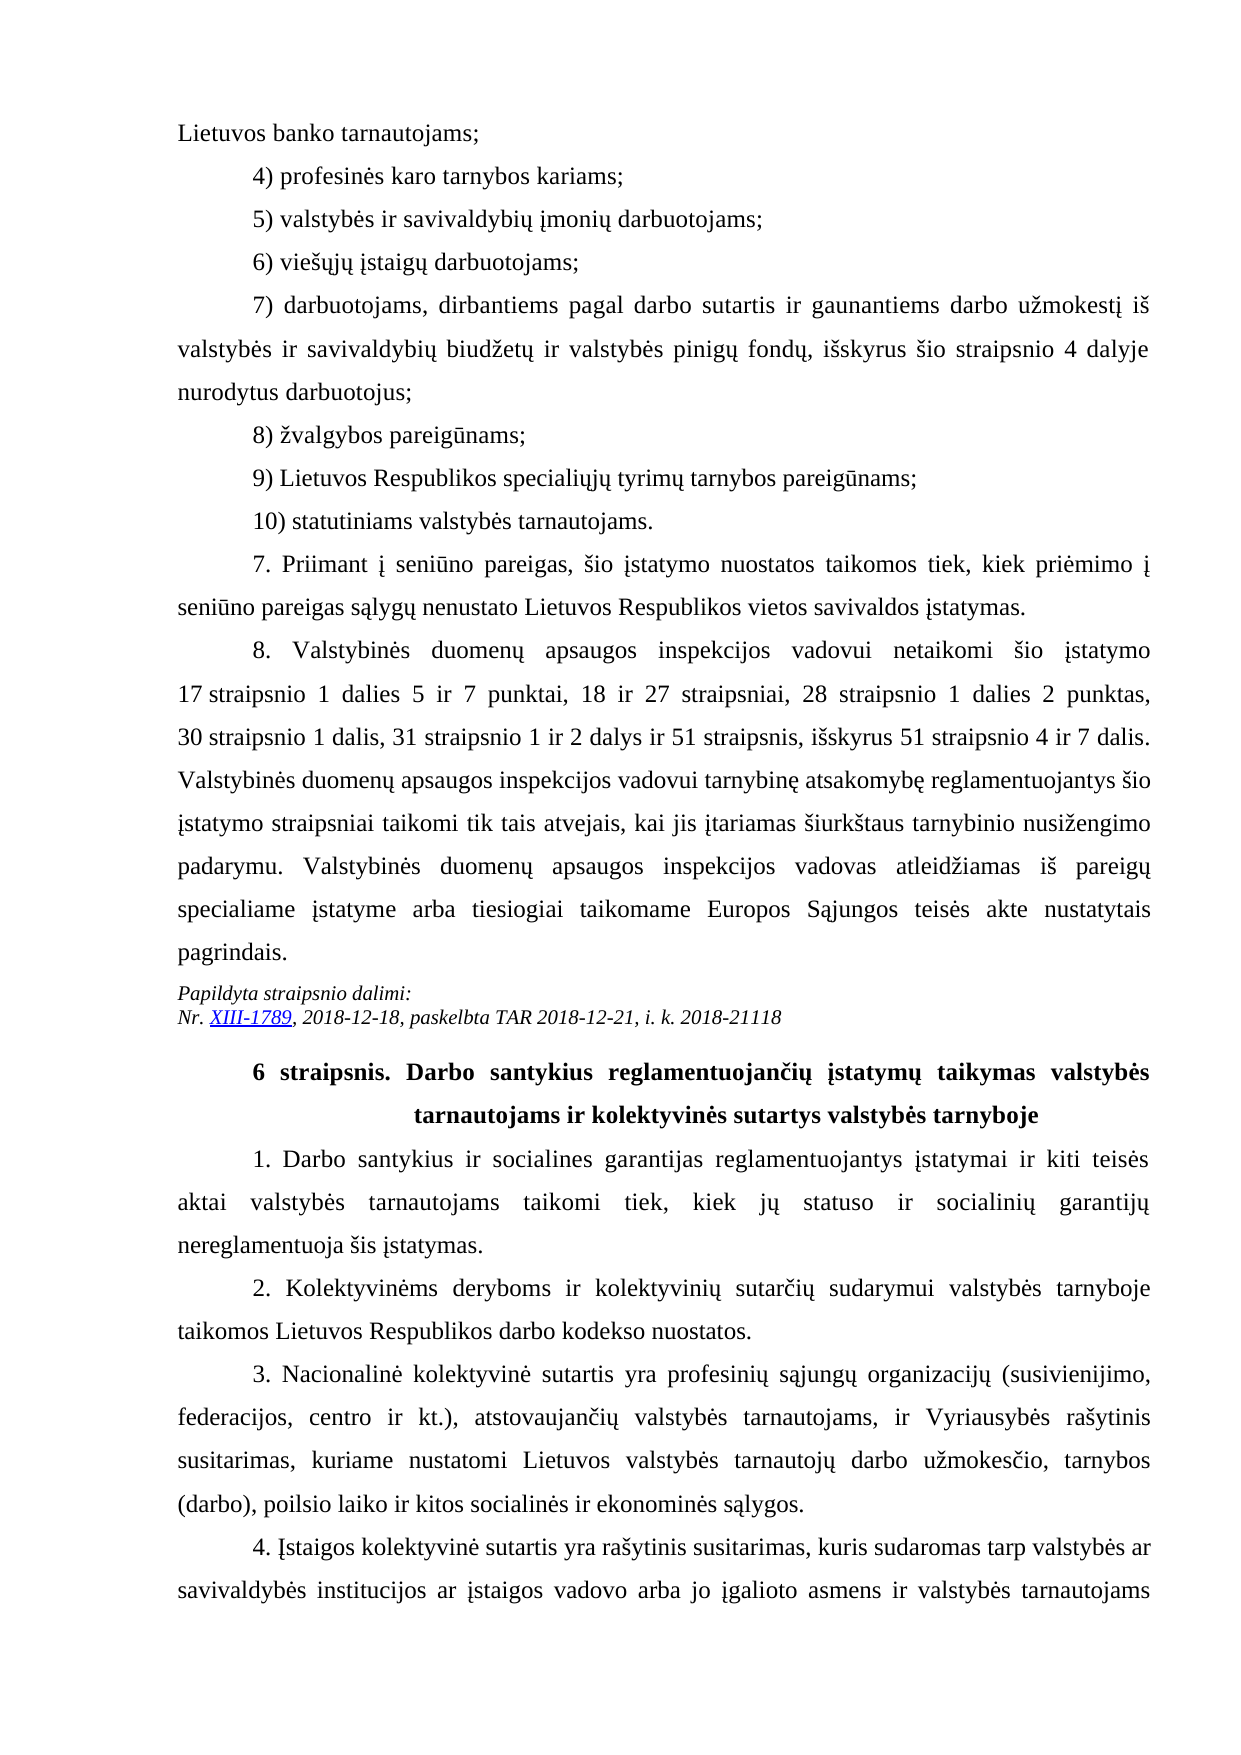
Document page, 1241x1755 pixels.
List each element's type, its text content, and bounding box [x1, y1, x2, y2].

text 10) statutiniams valstybės tarnautojams. [177, 506, 1152, 535]
text 1. Darbo santykius ir socialines garantijas reglamentuojantys įstatymai ir kiti teisės aktai valstybės tarnautojams taikomi tiek, kiek jų statuso ir socialinių garantijų nereglamentuoja šis įstatymas. [177, 1144, 1152, 1259]
text 7) darbuotojams, dirbantiems pagal darbo sutartis ir gaunantiems darbo užmokestį iš valstybės ir savivaldybių biudžetų ir valstybės pinigų fondų, išskyrus šio straipsnio 4 dalyje nurodytus darbuotojus; [177, 291, 1152, 406]
text 6) viešųjų įstaigų darbuotojams; [177, 247, 1152, 276]
text 7. Priimant į seniūno pareigas, šio įstatymo nuostatos taikomos tiek, kiek priėmimo į seniūno pareigas sąlygų nenustato Lietuvos Respublikos vietos savivaldos įstatymas. [177, 549, 1152, 621]
text 3. Nacionalinė kolektyvinė sutartis yra profesinių sąjungų organizacijų (susivienijimo, federacijos, centro ir kt.), atstovaujančių valstybės tarnautojams, ir Vyriausybės rašytinis susitarimas, kuriame nustatomi Lietuvos valstybės tarnautojų darbo užmokesčio, tarnybos (darbo), poilsio laiko ir kitos socialinės ir ekonominės sąlygos. [177, 1359, 1152, 1517]
text 8) žvalgybos pareigūnams; [177, 420, 1152, 449]
text Lietuvos banko tarnautojams; [177, 118, 1152, 147]
text 4. Įstaigos kolektyvinė sutartis yra rašytinis susitarimas, kuris sudaromas tarp valstybės ar savivaldybės institucijos ar įstaigos vadovo arba jo įgalioto asmens ir valstybės tarnautojams [177, 1532, 1152, 1604]
text 9) Lietuvos Respublikos specialiųjų tyrimų tarnybos pareigūnams; [177, 463, 1152, 492]
text 6 straipsnis. Darbo santykius reglamentuojančių įstatymų taikymas valstybės tarnautojams ir kolektyvinės sutartys valstybės tarnyboje [252, 1057, 1152, 1129]
text Nr. XIII-1789, 2018-12-18, paskelbta TAR 2018-12-21, i. k. 2018-21118 [177, 1005, 1152, 1029]
text 4) profesinės karo tarnybos kariams; [177, 161, 1152, 190]
text Papildyta straipsnio dalimi: [177, 981, 1152, 1005]
text 8. Valstybinės duomenų apsaugos inspekcijos vadovui netaikomi šio įstatymo 17 straipsnio 1 dalies 5 ir 7 punktai, 18 ir 27 straipsniai, 28 straipsnio 1 dalies 2 punktas, 30 straipsnio 1 dalis, 31 straipsnio 1 ir 2 dalys ir 51 straipsnis, išskyrus 51 straipsnio 4 ir 7 dalis. Valstybinės duomenų apsaugos inspekcijos vadovui tarnybinę atsakomybę reglamentuojantys šio įstatymo straipsniai taikomi tik tais atvejais, kai jis įtariamas šiurkštaus tarnybinio nusižengimo padarymu. Valstybinės duomenų apsaugos inspekcijos vadovas atleidžiamas iš pareigų specialiame įstatyme arba tiesiogiai taikomame Europos Sąjungos teisės akte nustatytais pagrindais. [177, 636, 1152, 966]
text 5) valstybės ir savivaldybių įmonių darbuotojams; [177, 204, 1152, 233]
text 2. Kolektyvinėms deryboms ir kolektyvinių sutarčių sudarymui valstybės tarnyboje taikomos Lietuvos Respublikos darbo kodekso nuostatos. [177, 1273, 1152, 1345]
